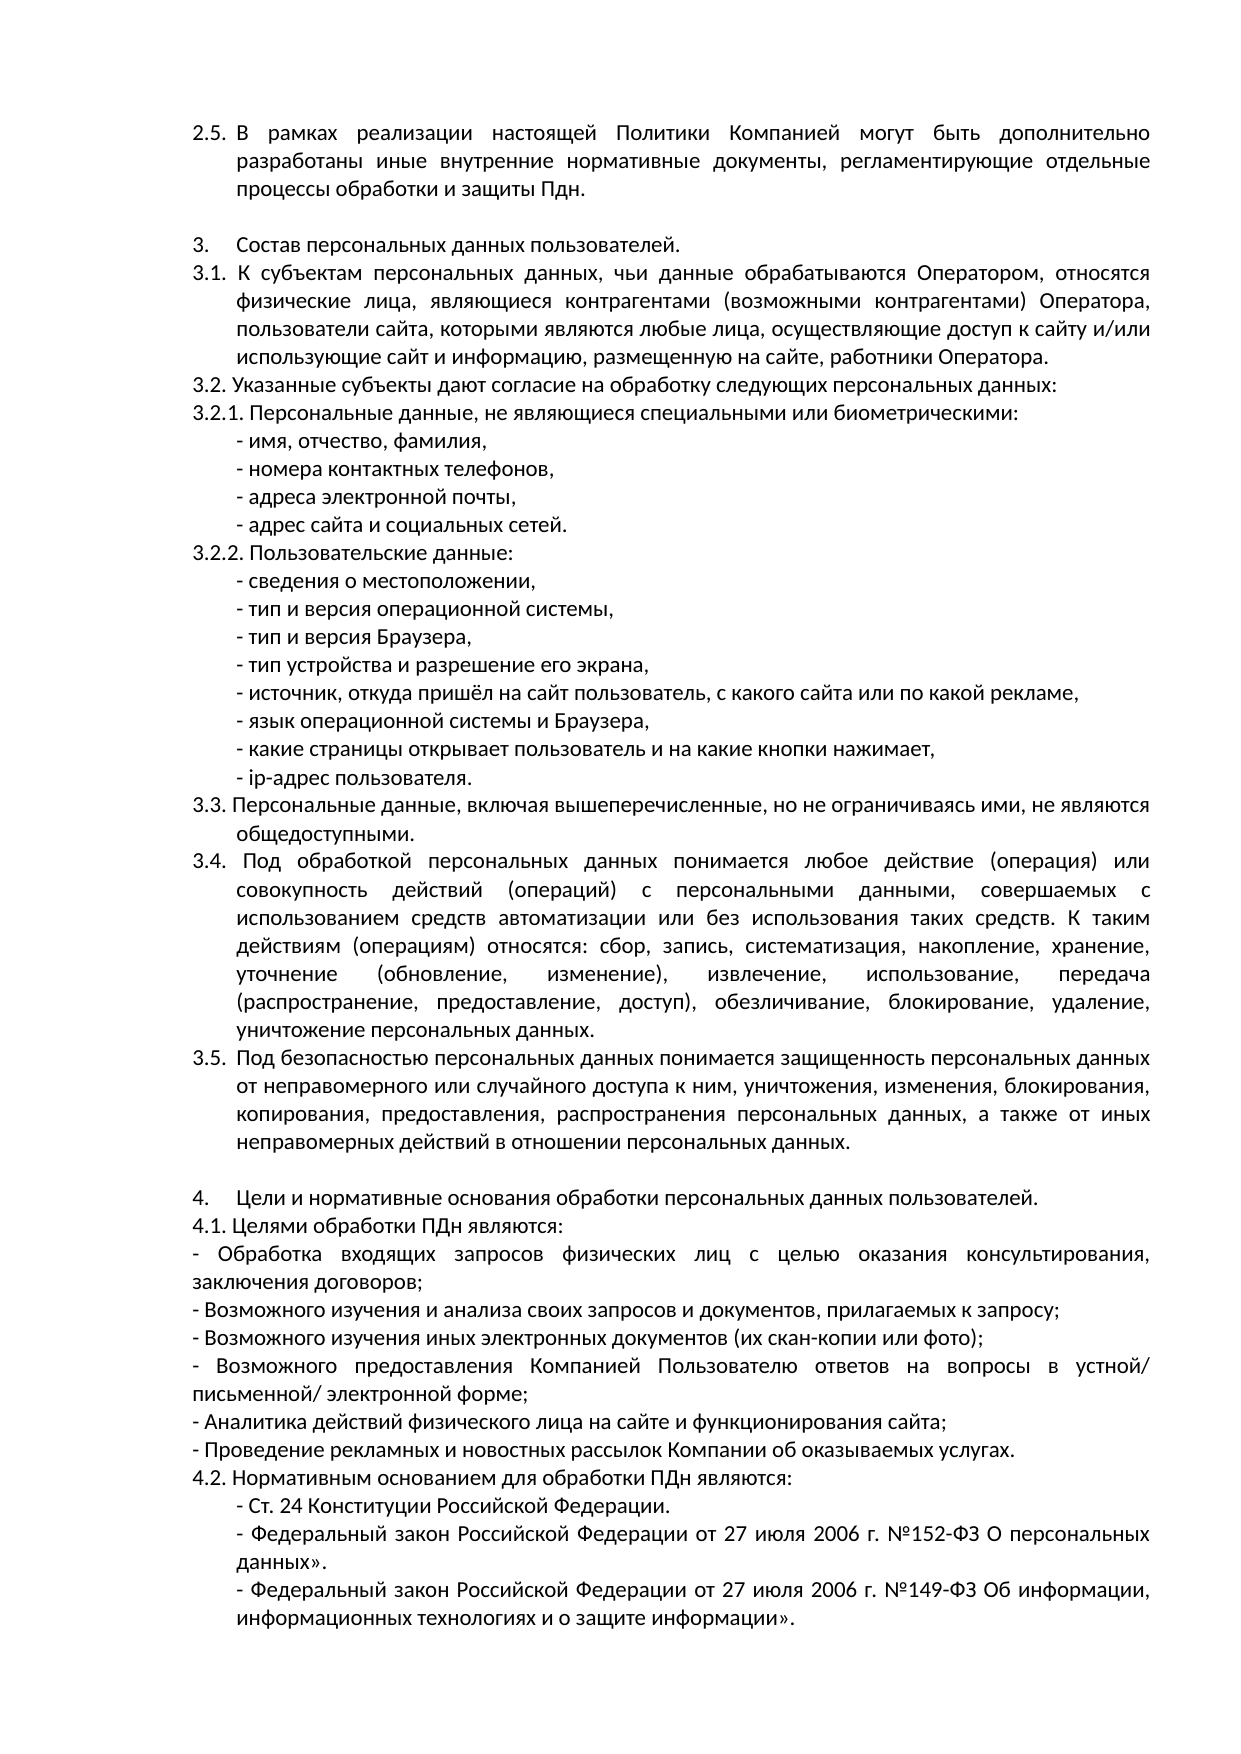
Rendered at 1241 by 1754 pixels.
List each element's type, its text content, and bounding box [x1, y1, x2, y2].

text - Проведение рекламных и новостных рассылок Компании об оказываемых услугах. [192, 1435, 1152, 1463]
text - номера контактных телефонов, [236, 454, 1152, 482]
list В рамках реализации настоящей Политики Компанией могут быть дополнительно разработаны иные внутренние нормативные документы, регламентирующие отдельные процессы обработки и защиты Пдн. [192, 118, 1152, 202]
list Под безопасностью персональных данных понимается защищенность персональных данных от неправомерного или случайного доступа к ним, уничтожения, изменения, блокирования, копирования, предоставления, распространения персональных данных, а также от иных неправомерных действий в отношении персональных данных. [192, 1043, 1152, 1155]
text - Ст. 24 Конституции Российской Федерации. [236, 1491, 1152, 1519]
list Цели и нормативные основания обработки персональных данных пользователей. [192, 1183, 1152, 1211]
text - адрес сайта и социальных сетей. [236, 510, 1152, 538]
text - тип и версия операционной системы, [236, 594, 1152, 622]
text - какие страницы открывает пользователь и на какие кнопки нажимает, [236, 734, 1152, 763]
text - Федеральный закон Российской Федерации от 27 июля 2006 г. №149-ФЗ Об информации, информационных технологиях и о защите информации». [236, 1575, 1152, 1631]
text 3.2.2. Пользовательские данные: [192, 538, 1152, 566]
text - тип и версия Браузера, [236, 622, 1152, 651]
text - ip-адрес пользователя. [236, 763, 1152, 791]
text - Возможного изучения и анализа своих запросов и документов, прилагаемых к запросу; [192, 1295, 1152, 1323]
text - Аналитика действий физического лица на сайте и функционирования сайта; [192, 1407, 1152, 1435]
text 3.2. Указанные субъекты дают согласие на обработку следующих персональных данных: [192, 370, 1152, 398]
text 3.2.1. Персональные данные, не являющиеся специальными или биометрическими: [192, 398, 1152, 426]
text - имя, отчество, фамилия, [236, 426, 1152, 454]
list Состав персональных данных пользователей. [192, 230, 1152, 258]
text 3.1. К субъектам персональных данных, чьи данные обрабатываются Оператором, относятся физические лица, являющиеся контрагентами (возможными контрагентами) Оператора, пользователи сайта, которыми являются любые лица, осуществляющие доступ к сайту и/или использующие сайт и информацию, размещенную на сайте, работники Оператора. [192, 258, 1152, 370]
text - Федеральный закон Российской Федерации от 27 июля 2006 г. №152-ФЗ О персональных данных». [236, 1519, 1152, 1575]
text - адреса электронной почты, [236, 482, 1152, 510]
text 3.3. Персональные данные, включая вышеперечисленные, но не ограничиваясь ими, не являются общедоступными. [192, 791, 1152, 847]
text - источник, откуда пришёл на сайт пользователь, с какого сайта или по какой рекламе, [236, 678, 1152, 707]
text 4.2. Нормативным основанием для обработки ПДн являются: [192, 1463, 1152, 1491]
text - Возможного предоставления Компанией Пользователю ответов на вопросы в устной/ письменной/ электронной форме; [192, 1351, 1152, 1407]
text 4.1. Целями обработки ПДн являются: [192, 1211, 1152, 1239]
text - сведения о местоположении, [236, 566, 1152, 594]
text - Обработка входящих запросов физических лиц с целью оказания консультирования, заключения договоров; [192, 1239, 1152, 1295]
text - Возможного изучения иных электронных документов (их скан-копии или фото); [192, 1323, 1152, 1351]
text - язык операционной системы и Браузера, [236, 707, 1152, 734]
text 3.4. Под обработкой персональных данных понимается любое действие (операция) или совокупность действий (операций) с персональными данными, совершаемых с использованием средств автоматизации или без использования таких средств. К таким действиям (операциям) относятся: сбор, запись, систематизация, накопление, хранение, уточнение (обновление, изменение), извлечение, использование, передача (распространение, предоставление, доступ), обезличивание, блокирование, удаление, уничтожение персональных данных. [192, 847, 1152, 1043]
text - тип устройства и разрешение его экрана, [236, 651, 1152, 678]
